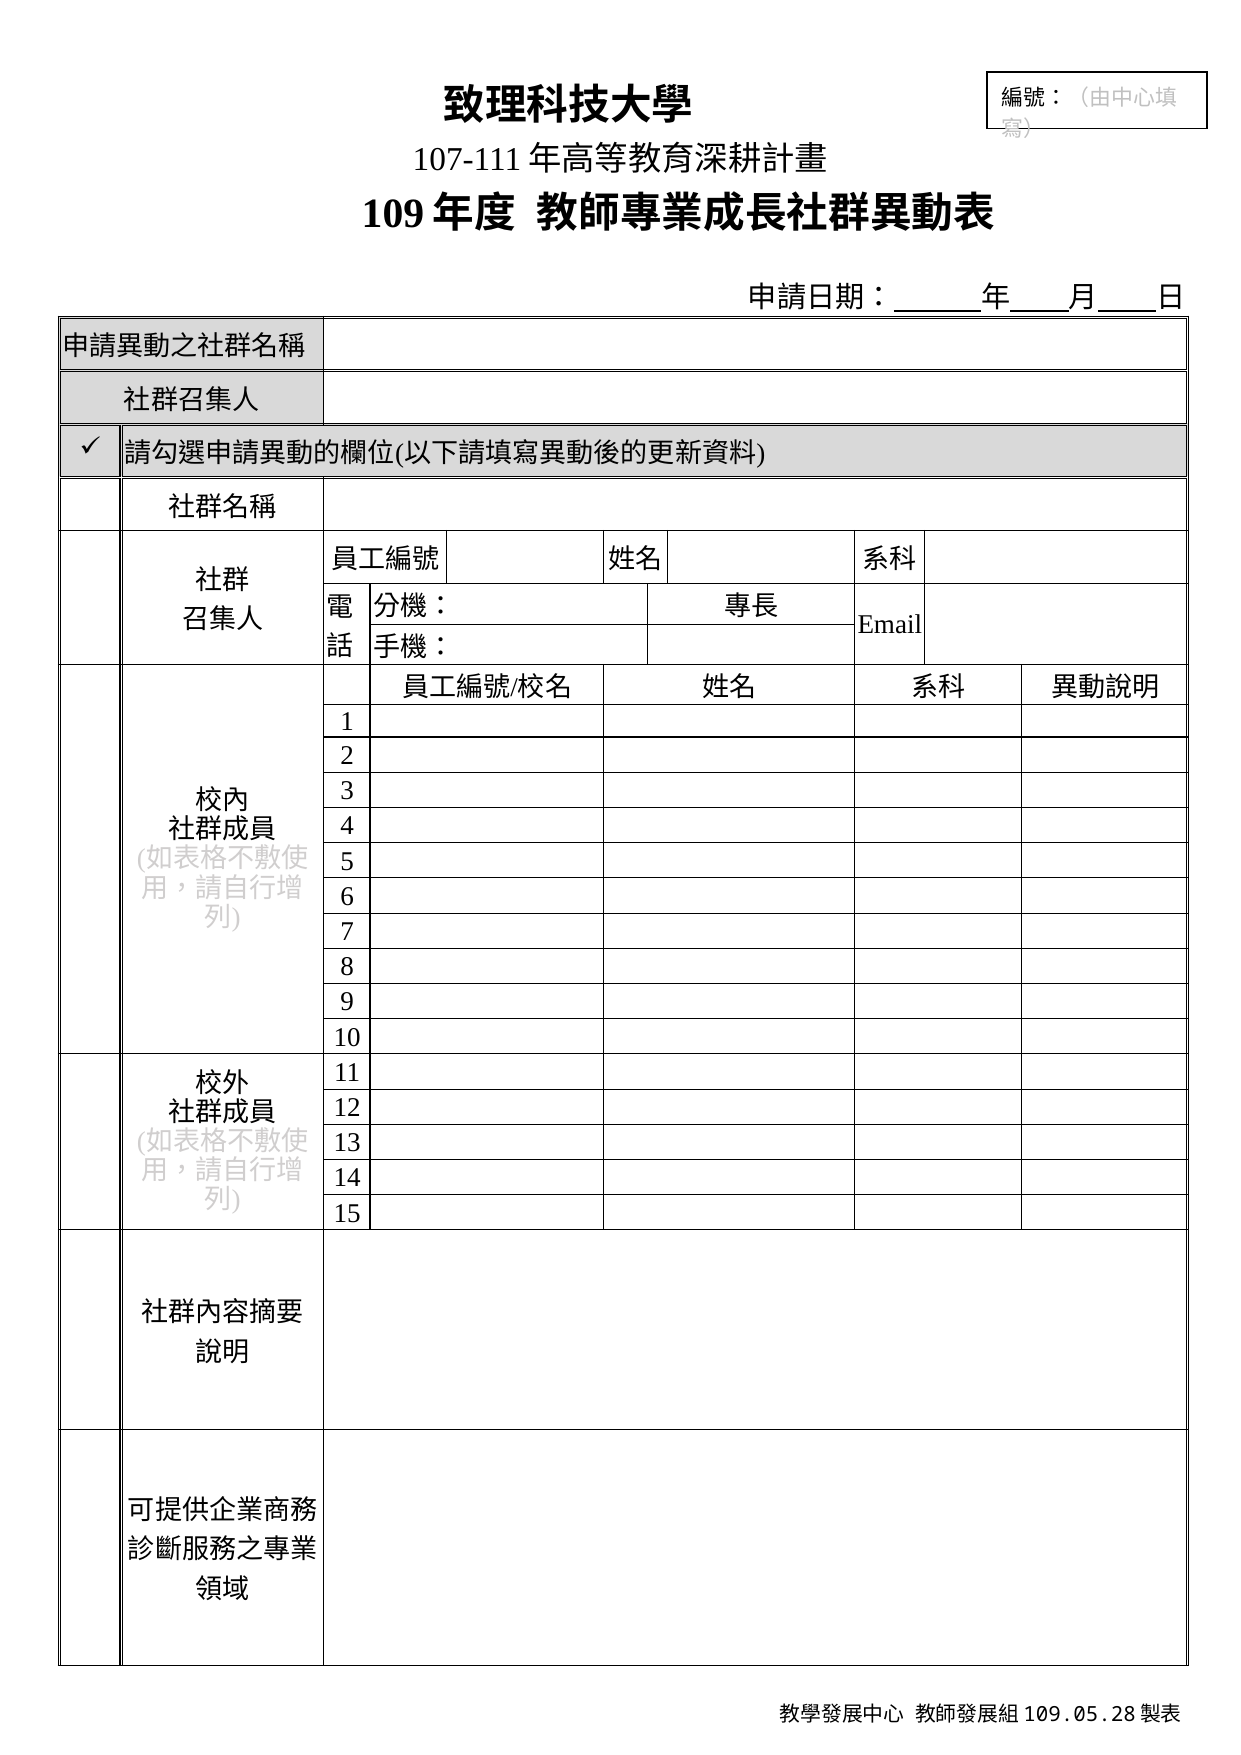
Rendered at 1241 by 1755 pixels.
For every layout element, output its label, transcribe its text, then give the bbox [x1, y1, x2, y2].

table_cell [371, 1054, 603, 1088]
table_cell [324, 665, 369, 704]
table_cell [61, 479, 119, 530]
table_cell [61, 1430, 119, 1664]
table_cell [604, 1090, 854, 1124]
text 107-111年高等教育深耕計畫 [59, 131, 1181, 179]
table_cell [324, 319, 1186, 369]
table_cell 員工編號/校名 [371, 665, 603, 704]
table_cell [1022, 843, 1186, 877]
table_cell [855, 984, 1021, 1018]
table_cell [1022, 1125, 1186, 1159]
table_cell 申請日期： 年 月 日 [168, 273, 1188, 316]
table_cell [371, 949, 603, 983]
table_cell [855, 843, 1021, 877]
text 致理科技大學 [59, 71, 1008, 131]
table_cell 12 [324, 1090, 369, 1124]
table_cell [604, 878, 854, 912]
table_cell [1022, 808, 1186, 842]
table_cell 校外 社群成員 (如表格不敷使用，請自行增列) [123, 1054, 323, 1229]
table_cell [855, 949, 1021, 983]
table_cell [1022, 949, 1186, 983]
table_cell 10 [324, 1019, 369, 1053]
table_cell [371, 1195, 603, 1229]
table_cell [1022, 1160, 1186, 1194]
table_cell [855, 1090, 1021, 1124]
table_cell 系科 [855, 665, 1021, 704]
table_cell [604, 984, 854, 1018]
table_cell [1022, 1019, 1186, 1053]
table_cell 7 [324, 914, 369, 948]
table_cell [324, 1430, 1186, 1664]
table_cell [371, 705, 603, 736]
table_cell [925, 531, 1186, 583]
table_cell 5 [324, 843, 369, 877]
table_cell 分機： [371, 584, 647, 624]
table_cell [371, 773, 603, 807]
table_cell 4 [324, 808, 369, 842]
table_cell 員工編號 [324, 531, 446, 583]
table_cell [604, 808, 854, 842]
table_cell 8 [324, 949, 369, 983]
table_cell 申請異動之社群名稱 [61, 319, 323, 369]
table_cell [855, 1054, 1021, 1088]
table_cell 6 [324, 878, 369, 912]
table_cell 請勾選申請異動的欄位(以下請填寫異動後的更新資料) [123, 426, 1186, 476]
table_cell 社群名稱 [123, 479, 323, 530]
table_cell 電話 [324, 584, 369, 664]
table_cell [604, 1125, 854, 1159]
table_cell [371, 914, 603, 948]
table_cell 1 [324, 705, 369, 736]
table_cell [855, 1019, 1021, 1053]
table_cell [604, 914, 854, 948]
table_cell [1022, 914, 1186, 948]
table_cell [855, 1160, 1021, 1194]
table_cell [324, 479, 1186, 530]
table_cell [1022, 773, 1186, 807]
table_cell [371, 1090, 603, 1124]
table_cell [371, 843, 603, 877]
table_cell [855, 1125, 1021, 1159]
table_cell [604, 843, 854, 877]
table_cell 3 [324, 773, 369, 807]
table_cell [61, 1230, 119, 1428]
table_cell [1022, 1090, 1186, 1124]
table_cell 校內 社群成員 (如表格不敷使用，請自行增列) [123, 665, 323, 1053]
table_cell [604, 705, 854, 736]
table_cell 手機： [371, 625, 647, 664]
table_cell [604, 949, 854, 983]
table_cell [855, 738, 1021, 772]
table_cell [1022, 738, 1186, 772]
table_cell [371, 1019, 603, 1053]
table_cell [604, 738, 854, 772]
table_cell [447, 531, 603, 583]
table_cell [371, 984, 603, 1018]
table_cell [604, 1195, 854, 1229]
table_cell 專長 [648, 584, 854, 624]
table_cell [1022, 984, 1186, 1018]
table_cell 異動說明 [1022, 665, 1186, 704]
table_cell 14 [324, 1160, 369, 1194]
table_cell [371, 878, 603, 912]
table_cell [371, 1160, 603, 1194]
table_cell [855, 705, 1021, 736]
table_cell [1022, 1054, 1186, 1088]
table_cell  [61, 426, 119, 476]
table_cell [1022, 1195, 1186, 1229]
table_cell [648, 625, 854, 664]
table_cell [371, 808, 603, 842]
table_header 109年度 教師專業成長社群異動表 [168, 180, 1188, 273]
table_header [59, 180, 168, 273]
table_cell [604, 1160, 854, 1194]
table_cell Email [855, 584, 924, 664]
table_cell [855, 808, 1021, 842]
table_cell [855, 773, 1021, 807]
table_cell [59, 273, 168, 316]
table_cell 9 [324, 984, 369, 1018]
table_cell 姓名 [604, 665, 854, 704]
table_cell [371, 738, 603, 772]
table_cell [1022, 878, 1186, 912]
table_cell 社群召集人 [61, 372, 323, 423]
table_cell [324, 372, 1186, 423]
table_cell [61, 665, 119, 1053]
table_cell [604, 1019, 854, 1053]
table_cell [61, 531, 119, 664]
table_cell 可提供企業商務診斷服務之專業領域 [123, 1430, 323, 1664]
table_cell 13 [324, 1125, 369, 1159]
table_cell [1022, 705, 1186, 736]
table_cell [855, 878, 1021, 912]
table_cell 社群 召集人 [123, 531, 323, 664]
table_cell [855, 1195, 1021, 1229]
table_cell [604, 1054, 854, 1088]
table_cell 系科 [855, 531, 924, 583]
table_cell 姓名 [604, 531, 667, 583]
table_cell 15 [324, 1195, 369, 1229]
table_cell [668, 531, 854, 583]
table_cell 社群內容摘要 說明 [123, 1230, 323, 1428]
table_cell 11 [324, 1054, 369, 1088]
table_cell [324, 1230, 1186, 1428]
table_cell [61, 1054, 119, 1229]
table_cell [855, 914, 1021, 948]
table_cell 2 [324, 738, 369, 772]
table_cell [925, 584, 1186, 664]
table_cell [604, 773, 854, 807]
table_cell [371, 1125, 603, 1159]
